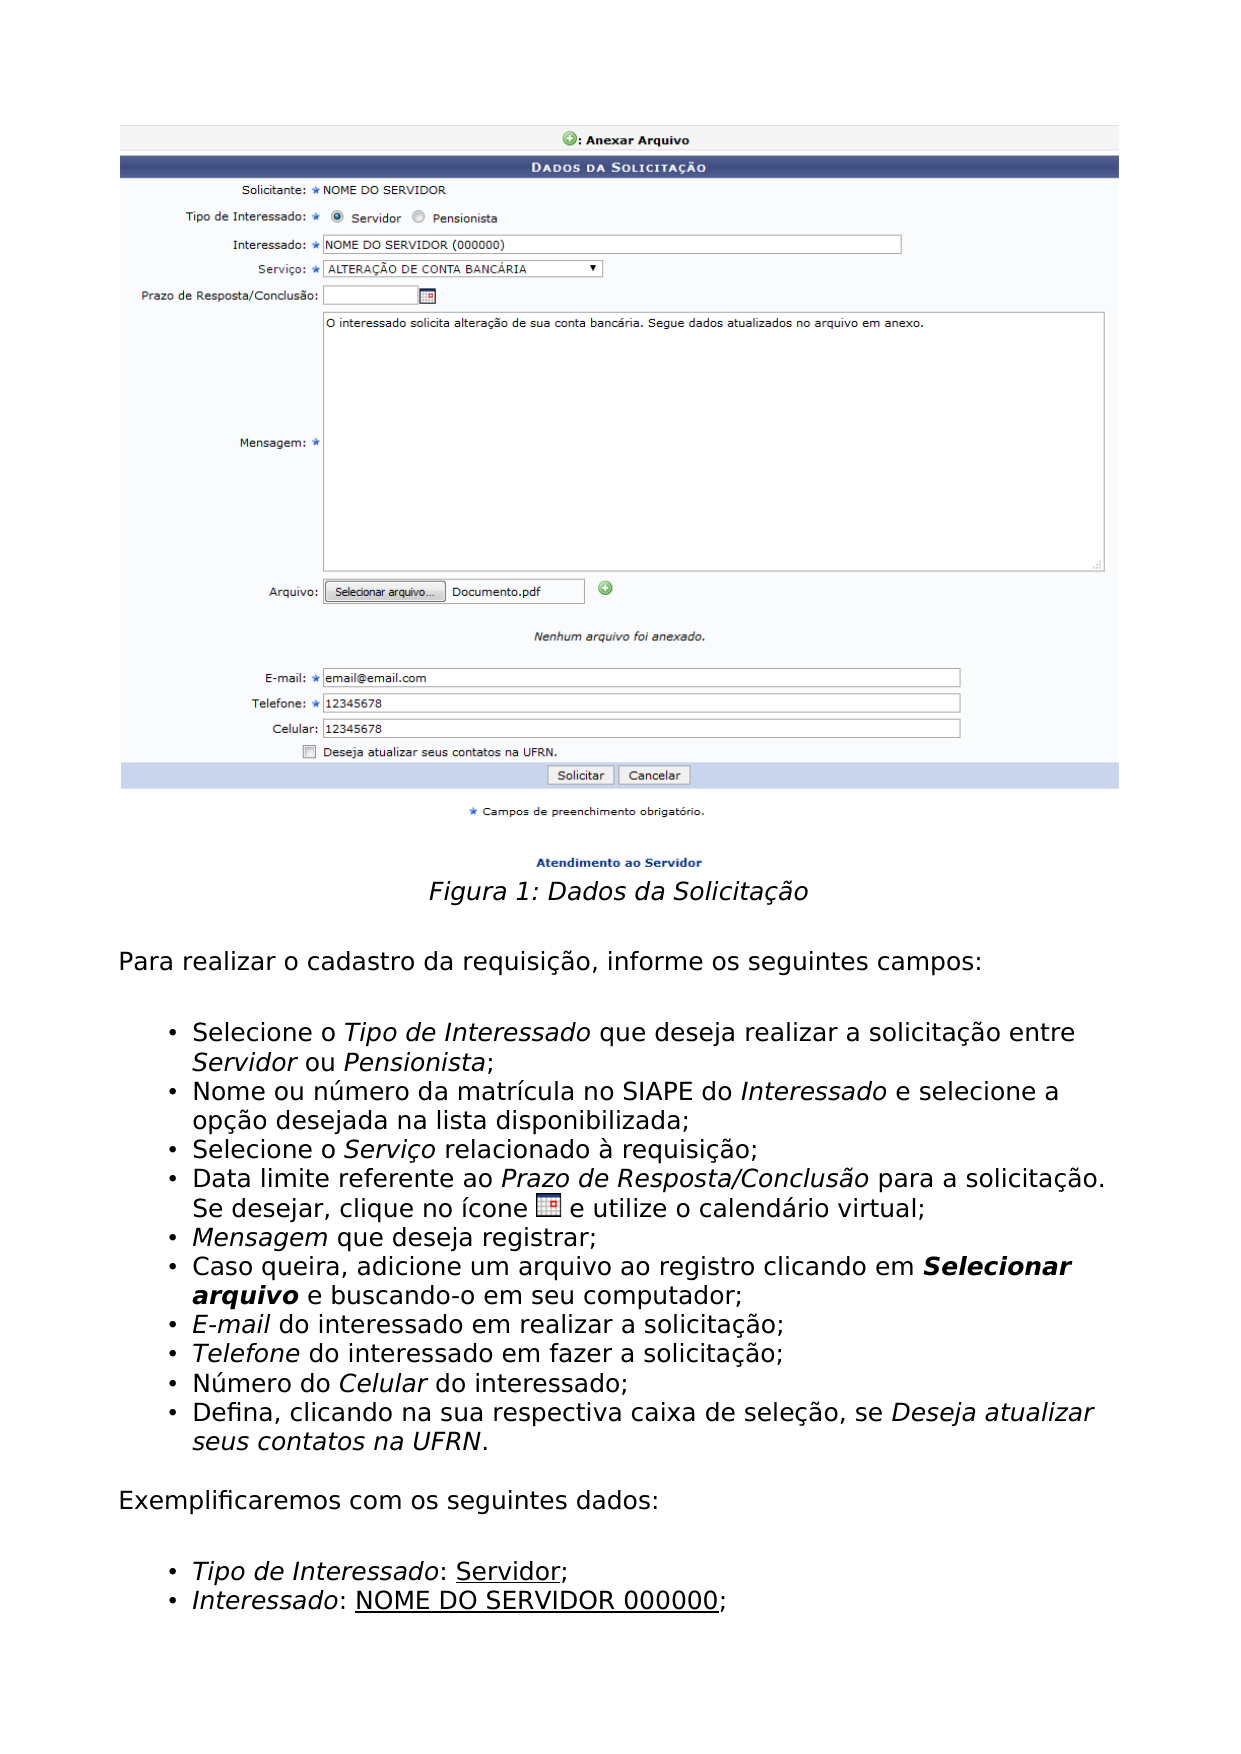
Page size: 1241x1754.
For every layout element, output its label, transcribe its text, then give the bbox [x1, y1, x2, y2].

list Selecione o Tipo de Interessado que deseja realizar a solicitação entre Servidor ou Pensionista; [177, 1019, 1122, 1077]
text Para realizar o cadastro da requisição, informe os seguintes campos: [118, 947, 1122, 977]
picture [118, 118, 1123, 877]
list Caso queira, adicione um arquivo ao registro clicando em Selecionar arquivo e buscando-o em seu computador; [177, 1252, 1122, 1311]
list Telefone do interessado em fazer a solicitação; [177, 1340, 1122, 1369]
text Exemplificaremos com os seguintes dados: [118, 1486, 1122, 1515]
list Data limite referente ao Prazo de Resposta/Conclusão para a solicitação. Se desejar, clique no ícone e utilize o calendário virtual; [177, 1164, 1122, 1223]
list Nome ou número da matrícula no SIAPE do Interessado e selecione a opção desejada na lista disponibilizada; [177, 1077, 1122, 1135]
list Defina, clicando na sua respectiva caixa de seleção, se Deseja atualizar seus contatos na UFRN. [177, 1398, 1122, 1456]
list Tipo de Interessado: Servidor; [177, 1557, 1122, 1586]
list Interessado: NOME DO SERVIDOR 000000; [177, 1586, 1122, 1615]
list Selecione o Serviço relacionado à requisição; [177, 1135, 1122, 1164]
picture [536, 1193, 562, 1217]
list Mensagem que deseja registrar; [177, 1223, 1122, 1252]
list Número do Celular do interessado; [177, 1369, 1122, 1398]
text Figura 1: Dados da Solicitação [118, 877, 1122, 906]
list E-mail do interessado em realizar a solicitação; [177, 1311, 1122, 1340]
